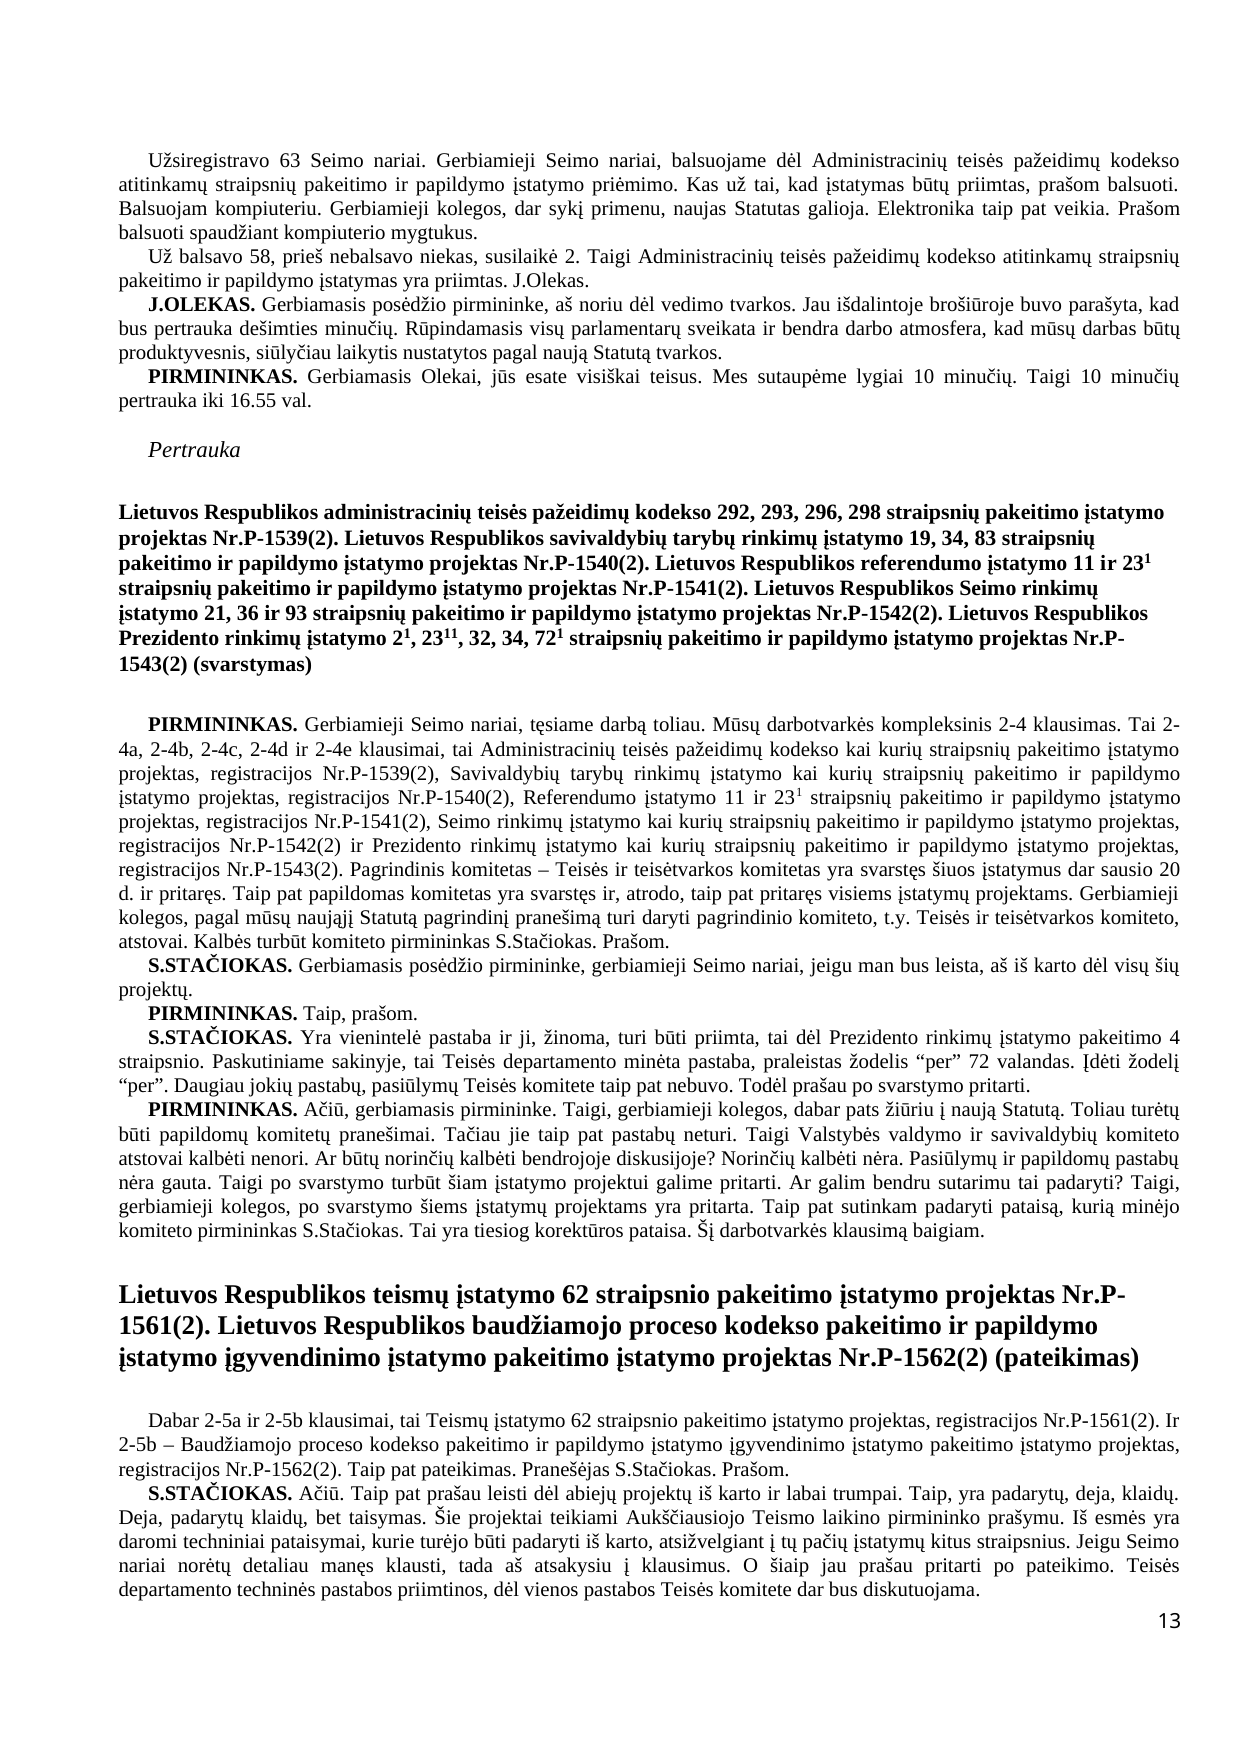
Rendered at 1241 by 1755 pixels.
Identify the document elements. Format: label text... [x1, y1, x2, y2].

text Lietuvos Respublikos teismų įstatymo 62 straipsnio pakeitimo įstatymo projektas Nr.P-1561(2). Lietuvos Respublikos baudžiamojo proceso kodekso pakeitimo ir papildymo įstatymo įgyvendinimo įstatymo pakeitimo įstatymo projektas Nr.P-1562(2) (pateikimas) [118, 1278, 1181, 1372]
text Už balsavo 58, prieš nebalsavo niekas, susilaikė 2. Taigi Administracinių teisės pažeidimų kodekso atitinkamų straipsnių pakeitimo ir papildymo įstatymas yra priimtas. J.Olekas. [118, 244, 1181, 292]
text Dabar 2-5a ir 2-5b klausimai, tai Teismų įstatymo 62 straipsnio pakeitimo įstatymo projektas, registracijos Nr.P-1561(2). Ir 2-5b – Baudžiamojo proceso kodekso pakeitimo ir papildymo įstatymo įgyvendinimo įstatymo pakeitimo įstatymo projektas, registracijos Nr.P-1562(2). Taip pat pateikimas. Pranešėjas S.Stačiokas. Prašom. [118, 1408, 1181, 1481]
text S.STAČIOKAS. Ačiū. Taip pat prašau leisti dėl abiejų projektų iš karto ir labai trumpai. Taip, yra padarytų, deja, klaidų. Deja, padarytų klaidų, bet taisymas. Šie projektai teikiami Aukščiausiojo Teismo laikino pirmininko prašymu. Iš esmės yra daromi techniniai pataisymai, kurie turėjo būti padaryti iš karto, atsižvelgiant į tų pačių įstatymų kitus straipsnius. Jeigu Seimo nariai norėtų detaliau manęs klausti, tada aš atsakysiu į klausimus. O šiaip jau prašau pritarti po pateikimo. Teisės departamento techninės pastabos priimtinos, dėl vienos pastabos Teisės komitete dar bus diskutuojama. [118, 1481, 1181, 1601]
text J.OLEKAS. Gerbiamasis posėdžio pirmininke, aš noriu dėl vedimo tvarkos. Jau išdalintoje brošiūroje buvo parašyta, kad bus pertrauka dešimties minučių. Rūpindamasis visų parlamentarų sveikata ir bendra darbo atmosfera, kad mūsų darbas būtų produktyvesnis, siūlyčiau laikytis nustatytos pagal naują Statutą tvarkos. [118, 292, 1181, 364]
text PIRMININKAS. Ačiū, gerbiamasis pirmininke. Taigi, gerbiamieji kolegos, dabar pats žiūriu į naują Statutą. Toliau turėtų būti papildomų komitetų pranešimai. Tačiau jie taip pat pastabų neturi. Taigi Valstybės valdymo ir savivaldybių komiteto atstovai kalbėti nenori. Ar būtų norinčių kalbėti bendrojoje diskusijoje? Norinčių kalbėti nėra. Pasiūlymų ir papildomų pastabų nėra gauta. Taigi po svarstymo turbūt šiam įstatymo projektui galime pritarti. Ar galim bendru sutarimu tai padaryti? Taigi, gerbiamieji kolegos, po svarstymo šiems įstatymų projektams yra pritarta. Taip pat sutinkam padaryti pataisą, kurią minėjo komiteto pirmininkas S.Stačiokas. Tai yra tiesiog korektūros pataisa. Šį darbotvarkės klausimą baigiam. [118, 1097, 1181, 1242]
text PIRMININKAS. Gerbiamasis Olekai, jūs esate visiškai teisus. Mes sutaupėme lygiai 10 minučių. Taigi 10 minučių pertrauka iki 16.55 val. [118, 364, 1181, 412]
text S.STAČIOKAS. Yra vienintelė pastaba ir ji, žinoma, turi būti priimta, tai dėl Prezidento rinkimų įstatymo pakeitimo 4 straipsnio. Paskutiniame sakinyje, tai Teisės departamento minėta pastaba, praleistas žodelis “per” 72 valandas. Įdėti žodelį “per”. Daugiau jokių pastabų, pasiūlymų Teisės komitete taip pat nebuvo. Todėl prašau po svarstymo pritarti. [118, 1025, 1181, 1097]
text Užsiregistravo 63 Seimo nariai. Gerbiamieji Seimo nariai, balsuojame dėl Administracinių teisės pažeidimų kodekso atitinkamų straipsnių pakeitimo ir papildymo įstatymo priėmimo. Kas už tai, kad įstatymas būtų priimtas, prašom balsuoti. Balsuojam kompiuteriu. Gerbiamieji kolegos, dar sykį primenu, naujas Statutas galioja. Elektronika taip pat veikia. Prašom balsuoti spaudžiant kompiuterio mygtukus. [118, 148, 1181, 244]
text S.STAČIOKAS. Gerbiamasis posėdžio pirmininke, gerbiamieji Seimo nariai, jeigu man bus leista, aš iš karto dėl visų šių projektų. [118, 953, 1181, 1001]
text PIRMININKAS. Gerbiamieji Seimo nariai, tęsiame darbą toliau. Mūsų darbotvarkės kompleksinis 2-4 klausimas. Tai 2-4a, 2-4b, 2-4c, 2-4d ir 2-4e klausimai, tai Administracinių teisės pažeidimų kodekso kai kurių straipsnių pakeitimo įstatymo projektas, registracijos Nr.P-1539(2), Savivaldybių tarybų rinkimų įstatymo kai kurių straipsnių pakeitimo ir papildymo įstatymo projektas, registracijos Nr.P-1540(2), Referendumo įstatymo 11 ir 231 straipsnių pakeitimo ir papildymo įstatymo projektas, registracijos Nr.P-1541(2), Seimo rinkimų įstatymo kai kurių straipsnių pakeitimo ir papildymo įstatymo projektas, registracijos Nr.P-1542(2) ir Prezidento rinkimų įstatymo kai kurių straipsnių pakeitimo ir papildymo įstatymo projektas, registracijos Nr.P-1543(2). Pagrindinis komitetas – Teisės ir teisėtvarkos komitetas yra svarstęs šiuos įstatymus dar sausio 20 d. ir pritaręs. Taip pat papildomas komitetas yra svarstęs ir, atrodo, taip pat pritaręs visiems įstatymų projektams. Gerbiamieji kolegos, pagal mūsų naująjį Statutą pagrindinį pranešimą turi daryti pagrindinio komiteto, t.y. Teisės ir teisėtvarkos komiteto, atstovai. Kalbės turbūt komiteto pirmininkas S.Stačiokas. Prašom. [118, 712, 1181, 953]
text Pertrauka [118, 436, 1181, 463]
text PIRMININKAS. Taip, prašom. [118, 1001, 1181, 1025]
text Lietuvos Respublikos administracinių teisės pažeidimų kodekso 292, 293, 296, 298 straipsnių pakeitimo įstatymo projektas Nr.P-1539(2). Lietuvos Respublikos savivaldybių tarybų rinkimų įstatymo 19, 34, 83 straipsnių pakeitimo ir papildymo įstatymo projektas Nr.P-1540(2). Lietuvos Respublikos referendumo įstatymo 11 ir 231 straipsnių pakeitimo ir papildymo įstatymo projektas Nr.P-1541(2). Lietuvos Respublikos Seimo rinkimų įstatymo 21, 36 ir 93 straipsnių pakeitimo ir papildymo įstatymo projektas Nr.P-1542(2). Lietuvos Respublikos Prezidento rinkimų įstatymo 21, 2311, 32, 34, 721 straipsnių pakeitimo ir papildymo įstatymo projektas Nr.P-1543(2) (svarstymas) [118, 499, 1181, 676]
